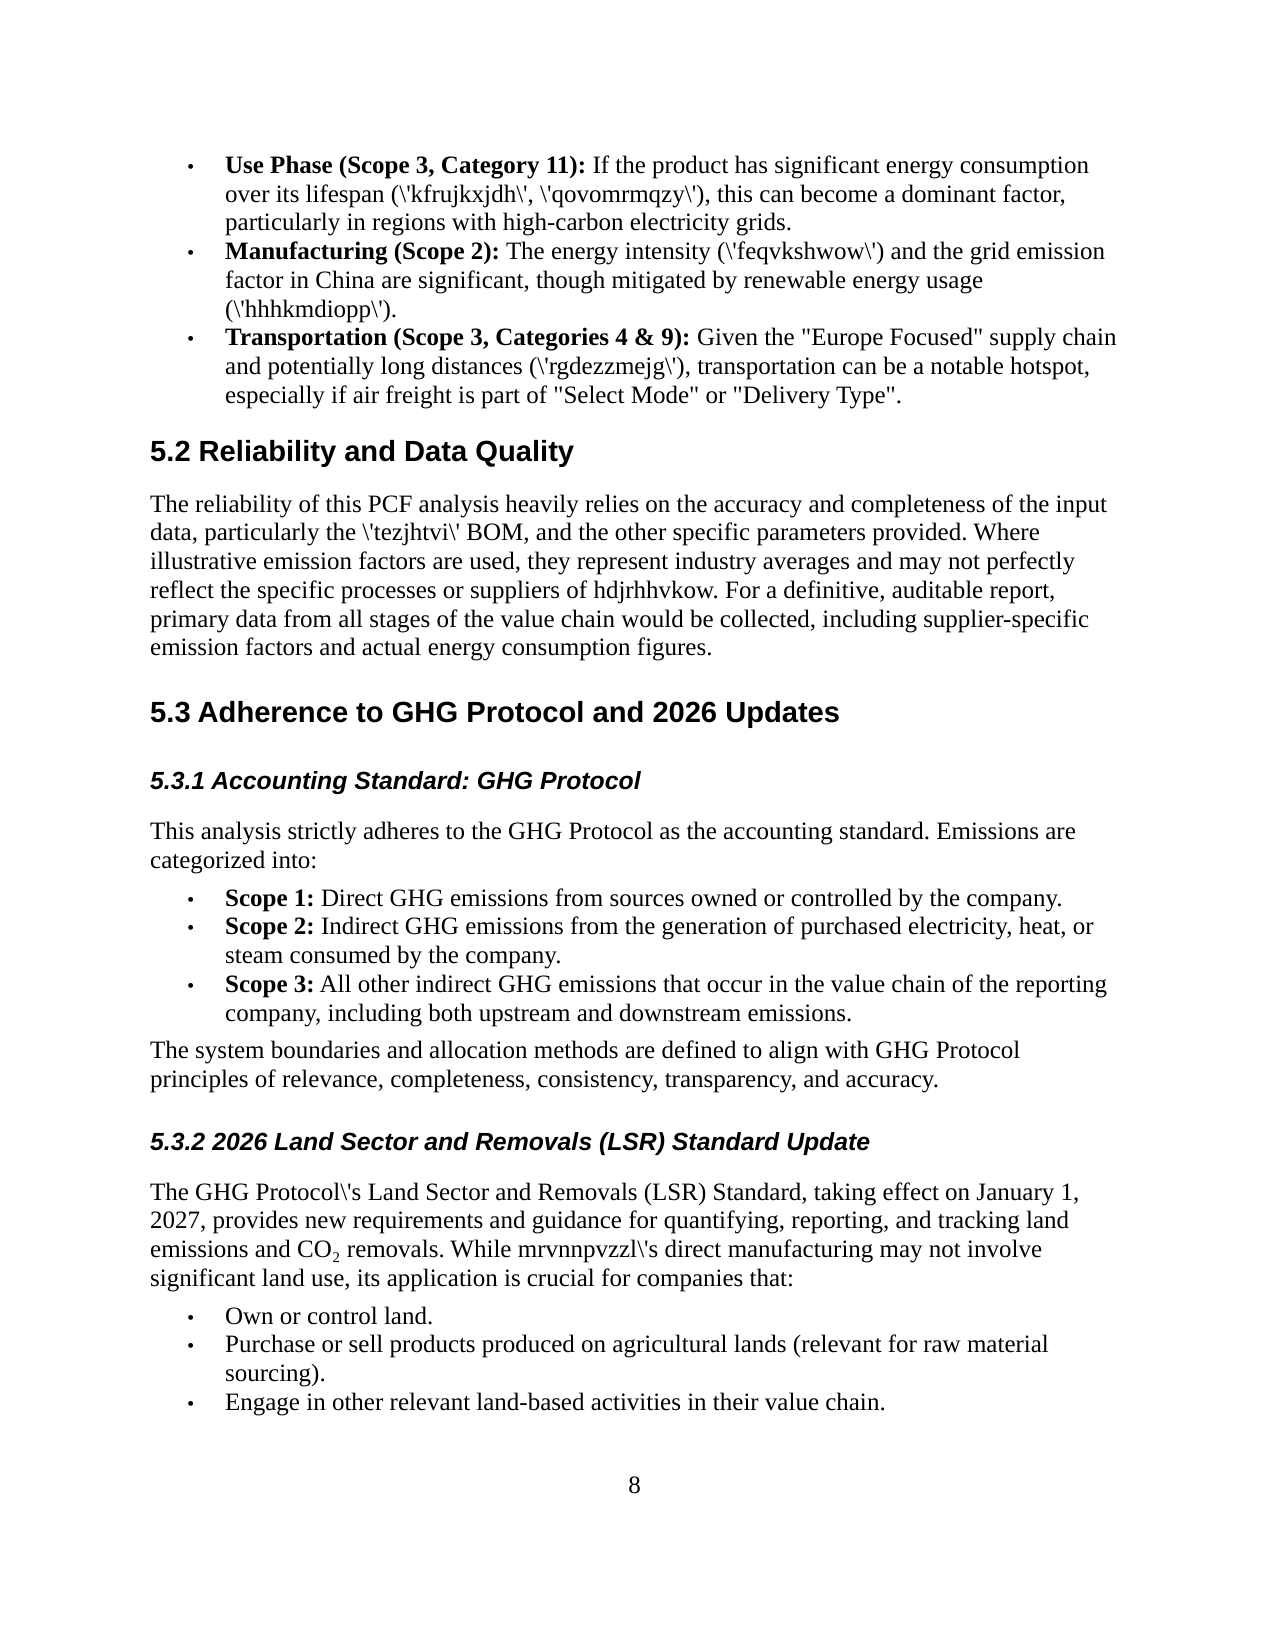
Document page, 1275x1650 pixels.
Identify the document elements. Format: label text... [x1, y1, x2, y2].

list Own or control land. [187, 1301, 1125, 1329]
list Scope 3: All other indirect GHG emissions that occur in the value chain of the reporting company, including both upstream and downstream emissions. [187, 969, 1125, 1026]
list Scope 2: Indirect GHG emissions from the generation of purchased electricity, heat, or steam consumed by the company. [187, 911, 1125, 969]
text The GHG Protocol\'s Land Sector and Removals (LSR) Standard, taking effect on January 1, 2027, provides new requirements and guidance for quantifying, reporting, and tracking land emissions and CO₂ removals. While mrvnnpvzzl\'s direct manufacturing may not involve significant land use, its application is crucial for companies that: [150, 1177, 1125, 1292]
subtitle 5.3.2 2026 Land Sector and Removals (LSR) Standard Update [150, 1127, 1125, 1155]
list Scope 1: Direct GHG emissions from sources owned or controlled by the company. [187, 883, 1125, 911]
subtitle 5.2 Reliability and Data Quality [150, 434, 1125, 467]
list Purchase or sell products produced on agricultural lands (relevant for raw material sourcing). [187, 1329, 1125, 1387]
text The reliability of this PCF analysis heavily relies on the accuracy and completeness of the input data, particularly the \'tezjhtvi\' BOM, and the other specific parameters provided. Where illustrative emission factors are used, they represent industry averages and may not perfectly reflect the specific processes or suppliers of hdjrhhvkow. For a definitive, auditable report, primary data from all stages of the value chain would be collected, including supplier-specific emission factors and actual energy consumption figures. [150, 489, 1125, 661]
list Use Phase (Scope 3, Category 11): If the product has significant energy consumption over its lifespan (\'kfrujkxjdh\', \'qovomrmqzy\'), this can become a dominant factor, particularly in regions with high-carbon electricity grids. [187, 150, 1125, 236]
text This analysis strictly adheres to the GHG Protocol as the accounting standard. Emissions are categorized into: [150, 816, 1125, 874]
list Manufacturing (Scope 2): The energy intensity (\'feqvkshwow\') and the grid emission factor in China are significant, though mitigated by renewable energy usage (\'hhhkmdiopp\'). [187, 236, 1125, 322]
subtitle 5.3.1 Accounting Standard: GHG Protocol [150, 766, 1125, 795]
list Transportation (Scope 3, Categories 4 & 9): Given the "Europe Focused" supply chain and potentially long distances (\'rgdezzmejg\'), transportation can be a notable hotspot, especially if air freight is part of "Select Mode" or "Delivery Type". [187, 322, 1125, 409]
subtitle 5.3 Adherence to GHG Protocol and 2026 Updates [150, 695, 1125, 729]
list Engage in other relevant land-based activities in their value chain. [187, 1387, 1125, 1416]
text The system boundaries and allocation methods are defined to align with GHG Protocol principles of relevance, completeness, consistency, transparency, and accuracy. [150, 1035, 1125, 1093]
